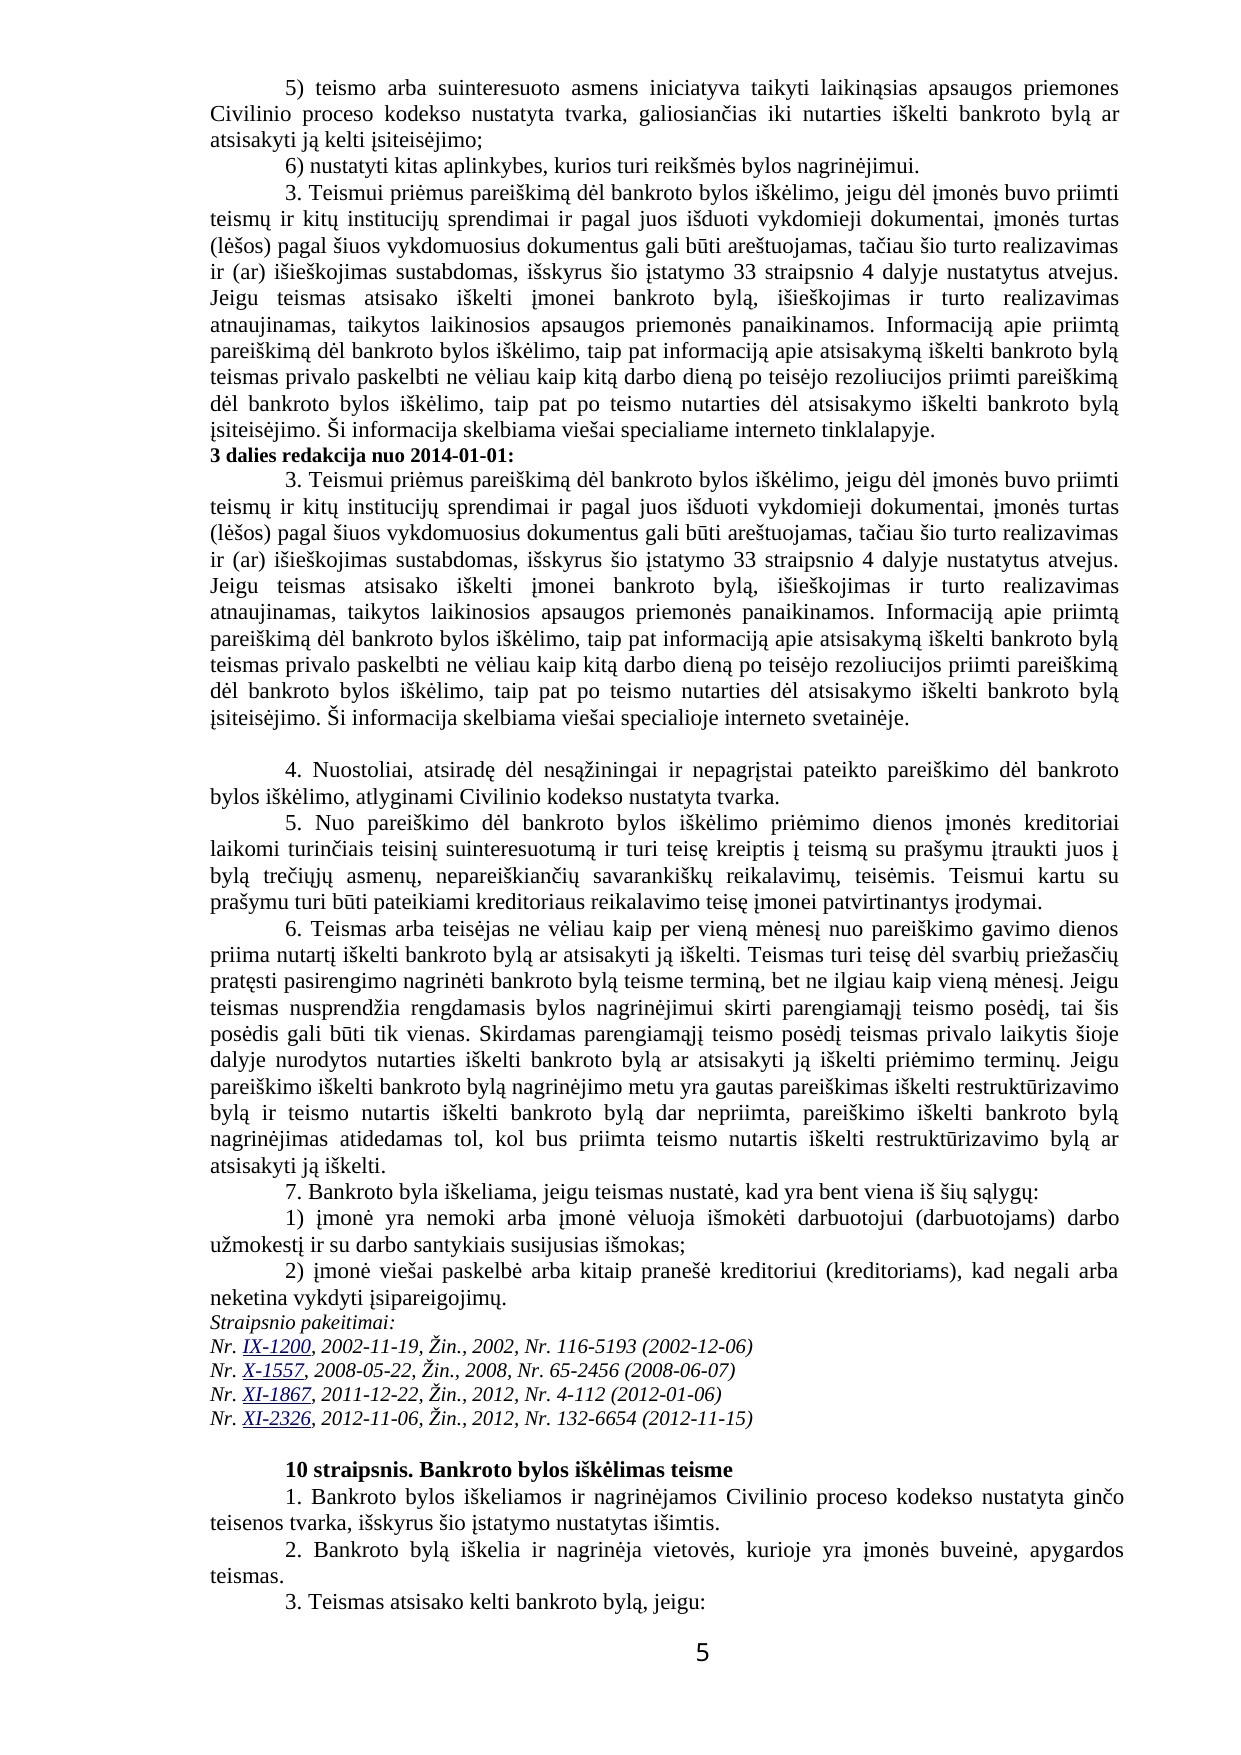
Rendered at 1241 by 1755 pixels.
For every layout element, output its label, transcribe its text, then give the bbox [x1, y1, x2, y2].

text 7. Bankroto byla iškeliama, jeigu teismas nustatė, kad yra bent viena iš šių sąlygų: [210, 1178, 1120, 1204]
text 2) įmonė viešai paskelbė arba kitaip pranešė kreditoriui (kreditoriams), kad negali arba neketina vykdyti įsipareigojimų. [210, 1257, 1120, 1310]
text 5. Nuo pareiškimo dėl bankroto bylos iškėlimo priėmimo dienos įmonės kreditoriai laikomi turinčiais teisinį suinteresuotumą ir turi teisę kreiptis į teismą su prašymu įtraukti juos į bylą trečiųjų asmenų, nepareiškiančių savarankiškų reikalavimų, teisėmis. Teismui kartu su prašymu turi būti pateikiami kreditoriaus reikalavimo teisę įmonei patvirtinantys įrodymai. [210, 809, 1120, 914]
text Nr. XI-1867, 2011-12-22, Žin., 2012, Nr. 4-112 (2012-01-06) [210, 1382, 1120, 1406]
text Nr. X-1557, 2008-05-22, Žin., 2008, Nr. 65-2456 (2008-06-07) [210, 1358, 1126, 1382]
text 2. Bankroto bylą iškelia ir nagrinėja vietovės, kurioje yra įmonės buveinė, apygardos teismas. [210, 1536, 1126, 1588]
text 6. Teismas arba teisėjas ne vėliau kaip per vieną mėnesį nuo pareiškimo gavimo dienos priima nutartį iškelti bankroto bylą ar atsisakyti ją iškelti. Teismas turi teisę dėl svarbių priežasčių pratęsti pasirengimo nagrinėti bankroto bylą teisme terminą, bet ne ilgiau kaip vieną mėnesį. Jeigu teismas nusprendžia rengdamasis bylos nagrinėjimui skirti parengiamąjį teismo posėdį, tai šis posėdis gali būti tik vienas. Skirdamas parengiamąjį teismo posėdį teismas privalo laikytis šioje dalyje nurodytos nutarties iškelti bankroto bylą ar atsisakyti ją iškelti priėmimo terminų. Jeigu pareiškimo iškelti bankroto bylą nagrinėjimo metu yra gautas pareiškimas iškelti restruktūrizavimo bylą ir teismo nutartis iškelti bankroto bylą dar nepriimta, pareiškimo iškelti bankroto bylą nagrinėjimas atidedamas tol, kol bus priimta teismo nutartis iškelti restruktūrizavimo bylą ar atsisakyti ją iškelti. [210, 914, 1120, 1178]
text 1) įmonė yra nemoki arba įmonė vėluoja išmokėti darbuotojui (darbuotojams) darbo užmokestį ir su darbo santykiais susijusias išmokas; [210, 1204, 1120, 1257]
text 10 straipsnis. Bankroto bylos iškėlimas teisme [210, 1457, 1126, 1483]
text 4. Nuostoliai, atsiradę dėl nesąžiningai ir nepagrįstai pateikto pareiškimo dėl bankroto bylos iškėlimo, atlyginami Civilinio kodekso nustatyta tvarka. [210, 756, 1120, 809]
text 5) teismo arba suinteresuoto asmens iniciatyva taikyti laikinąsias apsaugos priemones Civilinio proceso kodekso nustatyta tvarka, galiosiančias iki nutarties iškelti bankroto bylą ar atsisakyti ją kelti įsiteisėjimo; [210, 73, 1120, 153]
text 3. Teismas atsisako kelti bankroto bylą, jeigu: [210, 1588, 1126, 1615]
text 1. Bankroto bylos iškeliamos ir nagrinėjamos Civilinio proceso kodekso nustatyta ginčo teisenos tvarka, išskyrus šio įstatymo nustatytas išimtis. [210, 1483, 1126, 1536]
text Nr. IX-1200, 2002-11-19, Žin., 2002, Nr. 116-5193 (2002-12-06) [210, 1334, 1126, 1358]
text 3. Teismui priėmus pareiškimą dėl bankroto bylos iškėlimo, jeigu dėl įmonės buvo priimti teismų ir kitų institucijų sprendimai ir pagal juos išduoti vykdomieji dokumentai, įmonės turtas (lėšos) pagal šiuos vykdomuosius dokumentus gali būti areštuojamas, tačiau šio turto realizavimas ir (ar) išieškojimas sustabdomas, išskyrus šio įstatymo 33 straipsnio 4 dalyje nustatytus atvejus. Jeigu teismas atsisako iškelti įmonei bankroto bylą, išieškojimas ir turto realizavimas atnaujinamas, taikytos laikinosios apsaugos priemonės panaikinamos. Informaciją apie priimtą pareiškimą dėl bankroto bylos iškėlimo, taip pat informaciją apie atsisakymą iškelti bankroto bylą teismas privalo paskelbti ne vėliau kaip kitą darbo dieną po teisėjo rezoliucijos priimti pareiškimą dėl bankroto bylos iškėlimo, taip pat po teismo nutarties dėl atsisakymo iškelti bankroto bylą įsiteisėjimo. Ši informacija skelbiama viešai specialiame interneto tinklalapyje. [210, 179, 1120, 442]
text 3 dalies redakcija nuo 2014-01-01: [210, 442, 1120, 467]
text 6) nustatyti kitas aplinkybes, kurios turi reikšmės bylos nagrinėjimui. [210, 153, 1120, 179]
text 3. Teismui priėmus pareiškimą dėl bankroto bylos iškėlimo, jeigu dėl įmonės buvo priimti teismų ir kitų institucijų sprendimai ir pagal juos išduoti vykdomieji dokumentai, įmonės turtas (lėšos) pagal šiuos vykdomuosius dokumentus gali būti areštuojamas, tačiau šio turto realizavimas ir (ar) išieškojimas sustabdomas, išskyrus šio įstatymo 33 straipsnio 4 dalyje nustatytus atvejus. Jeigu teismas atsisako iškelti įmonei bankroto bylą, išieškojimas ir turto realizavimas atnaujinamas, taikytos laikinosios apsaugos priemonės panaikinamos. Informaciją apie priimtą pareiškimą dėl bankroto bylos iškėlimo, taip pat informaciją apie atsisakymą iškelti bankroto bylą teismas privalo paskelbti ne vėliau kaip kitą darbo dieną po teisėjo rezoliucijos priimti pareiškimą dėl bankroto bylos iškėlimo, taip pat po teismo nutarties dėl atsisakymo iškelti bankroto bylą įsiteisėjimo. Ši informacija skelbiama viešai specialioje interneto svetainėje. [210, 467, 1120, 730]
text Straipsnio pakeitimai: [210, 1310, 1126, 1334]
text Nr. XI-2326, 2012-11-06, Žin., 2012, Nr. 132-6654 (2012-11-15) [210, 1406, 1126, 1430]
